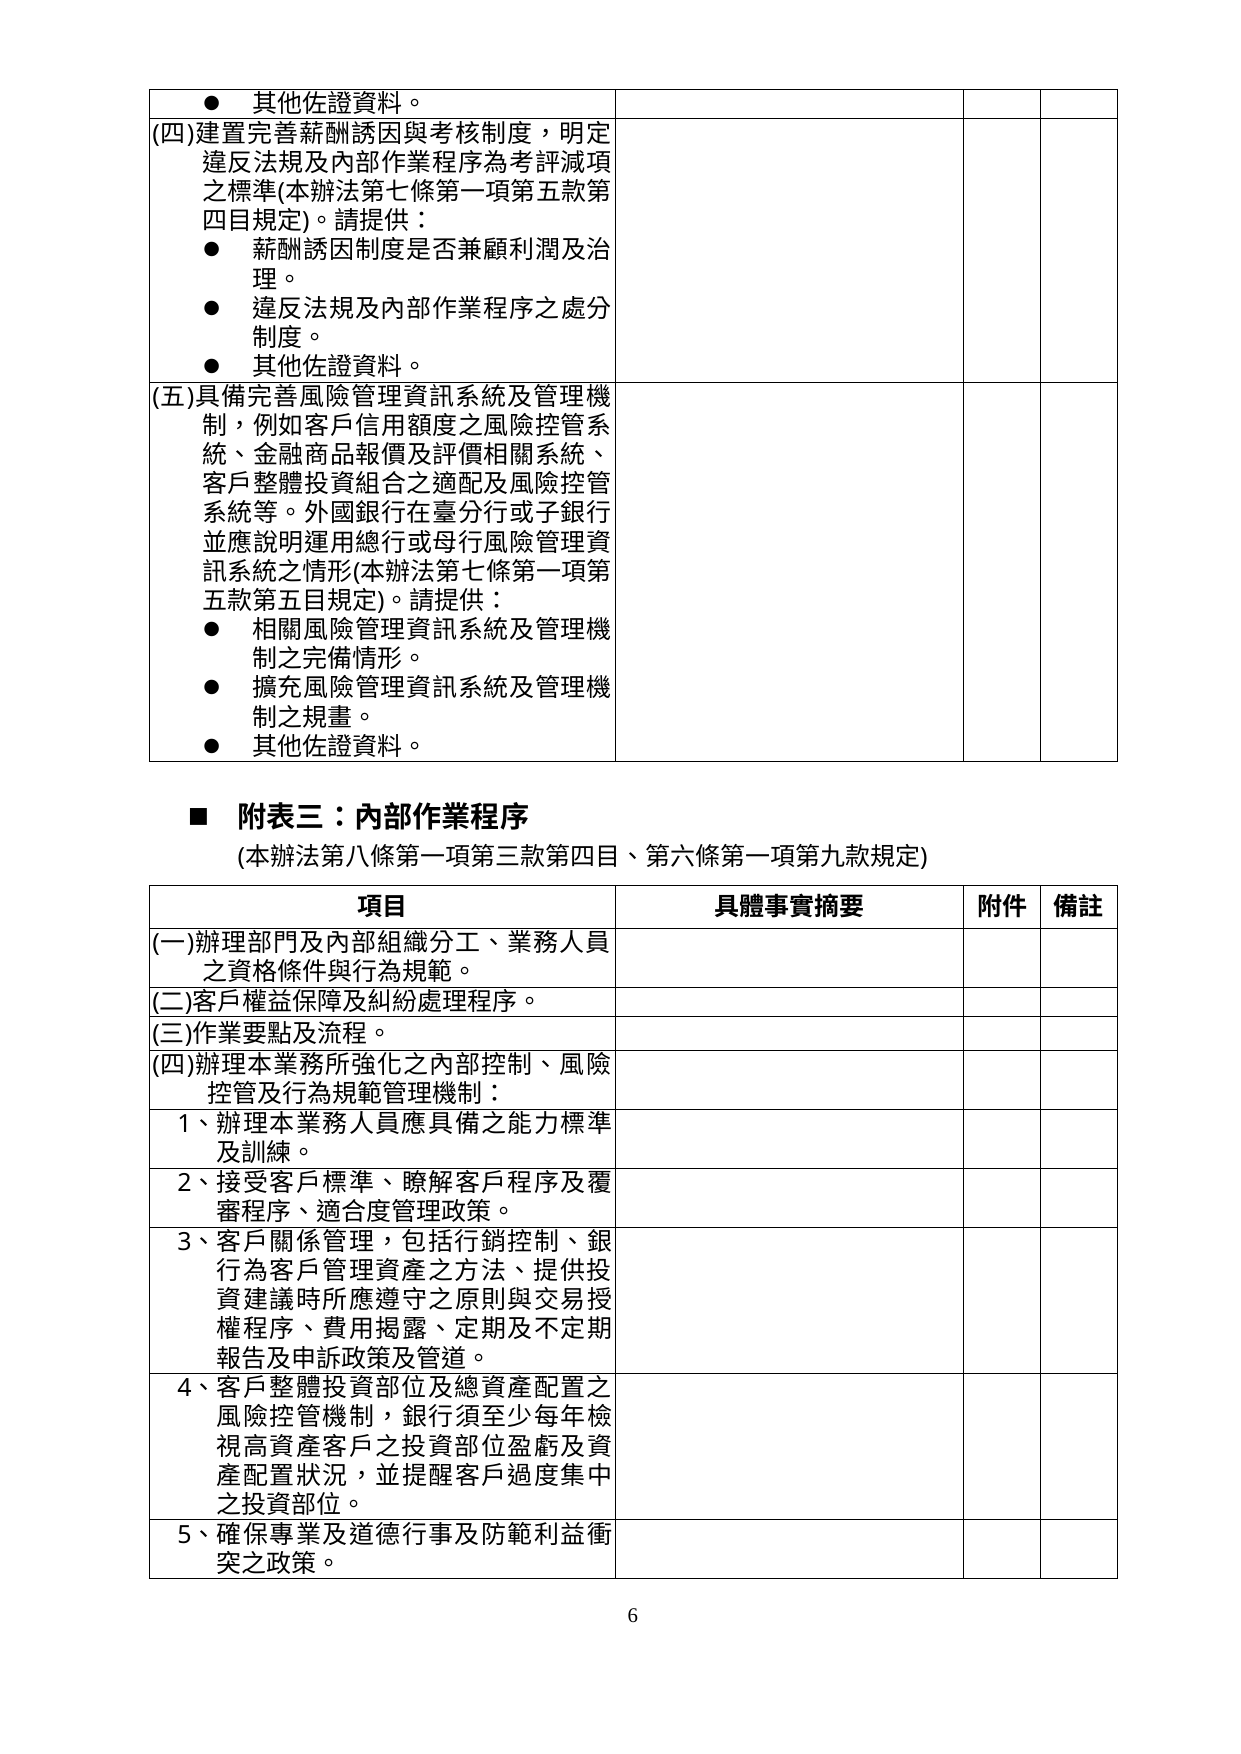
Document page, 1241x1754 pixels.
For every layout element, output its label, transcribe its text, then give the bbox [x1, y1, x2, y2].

table_cell [1041, 1051, 1117, 1109]
table_cell [616, 1169, 963, 1226]
table_cell [616, 1374, 963, 1519]
table_header 備註 [1041, 886, 1117, 928]
table_cell [616, 383, 963, 761]
table_cell [964, 1228, 1040, 1373]
table_cell (一)辦理部門及內部組織分工、業務人員之資格條件與行為規範。 [150, 929, 615, 986]
text (本辦法第八條第一項第三款第四目、第六條第一項第九款規定) [237, 836, 1078, 873]
table_cell [1041, 1017, 1117, 1050]
table_header 項目 [150, 886, 615, 928]
table_cell (四)辦理本業務所強化之內部控制、風險控管及行為規範管理機制： [150, 1051, 615, 1109]
table_cell (三)具備商品研發、市場研究部門及專業人力(本辦法第七條第一項第五款第三目規定)。請提供： 國際金融市場研究部門及專業人力情形。 市場研究能力，包括國際金融市場及財富管理市場之趨勢及市場發展。 對設計金融商品之研發及規畫，包括市場需求性、擬研發之金融商品種類及架構、報價能力、評價機制、額度控管與風險管理能力及人力情形。 商品研發、市場研究與高資產客戶適用之金融商品及服務之連結及支援情形。 其他佐證資料。 [150, 90, 615, 118]
table_cell 確保專業及道德行事及防範利益衝突之政策。 [150, 1520, 615, 1578]
table_cell 客戶關係管理，包括行銷控制、銀行為客戶管理資產之方法、提供投資建議時所應遵守之原則與交易授權程序、費用揭露、定期及不定期報告及申訴政策及管道。 [150, 1228, 615, 1373]
table_cell [616, 90, 963, 118]
table_cell (三)作業要點及流程。 [150, 1017, 615, 1050]
table_cell [616, 1520, 963, 1578]
table_cell [964, 929, 1040, 986]
table_cell [616, 1051, 963, 1109]
table_cell [616, 119, 963, 381]
table_cell [1041, 1520, 1117, 1578]
table_cell [964, 1520, 1040, 1578]
table_cell [616, 1017, 963, 1050]
table_cell (五)具備完善風險管理資訊系統及管理機制，例如客戶信用額度之風險控管系統、金融商品報價及評價相關系統、客戶整體投資組合之適配及風險控管系統等。外國銀行在臺分行或子銀行並應說明運用總行或母行風險管理資訊系統之情形(本辦法第七條第一項第五款第五目規定)。請提供： 相關風險管理資訊系統及管理機制之完備情形。 擴充風險管理資訊系統及管理機制之規畫。 其他佐證資料。 [150, 383, 615, 761]
table_cell [616, 988, 963, 1016]
table_cell [1041, 1228, 1117, 1373]
table_cell [964, 119, 1040, 381]
table_header 附件 [964, 886, 1040, 928]
table_cell [1041, 1374, 1117, 1519]
table_cell [1041, 90, 1117, 118]
table_cell [1041, 1169, 1117, 1226]
table_cell [964, 383, 1040, 761]
table_cell [964, 988, 1040, 1016]
list 附表三：內部作業程序 [187, 794, 1078, 836]
table_cell [964, 1169, 1040, 1226]
table_cell [964, 1110, 1040, 1168]
table_cell [616, 1110, 963, 1168]
table_cell [1041, 119, 1117, 381]
table_header 具體事實摘要 [616, 886, 963, 928]
table_cell 辦理本業務人員應具備之能力標準及訓練。 [150, 1110, 615, 1168]
table_cell [964, 1374, 1040, 1519]
table_cell 客戶整體投資部位及總資產配置之風險控管機制，銀行須至少每年檢視高資產客戶之投資部位盈虧及資產配置狀況，並提醒客戶過度集中之投資部位。 [150, 1374, 615, 1519]
table_cell [616, 929, 963, 986]
table_cell [1041, 383, 1117, 761]
table_cell [964, 90, 1040, 118]
table_cell 接受客戶標準、瞭解客戶程序及覆審程序、適合度管理政策。 [150, 1169, 615, 1226]
table_cell (四)建置完善薪酬誘因與考核制度，明定違反法規及內部作業程序為考評減項之標準(本辦法第七條第一項第五款第四目規定)。請提供： 薪酬誘因制度是否兼顧利潤及治理。 違反法規及內部作業程序之處分制度。 其他佐證資料。 [150, 119, 615, 381]
table_cell [964, 1017, 1040, 1050]
table_cell [1041, 988, 1117, 1016]
table_cell [1041, 929, 1117, 986]
table_cell [964, 1051, 1040, 1109]
table_cell [616, 1228, 963, 1373]
table_cell (二)客戶權益保障及糾紛處理程序。 [150, 988, 615, 1016]
table_cell [1041, 1110, 1117, 1168]
